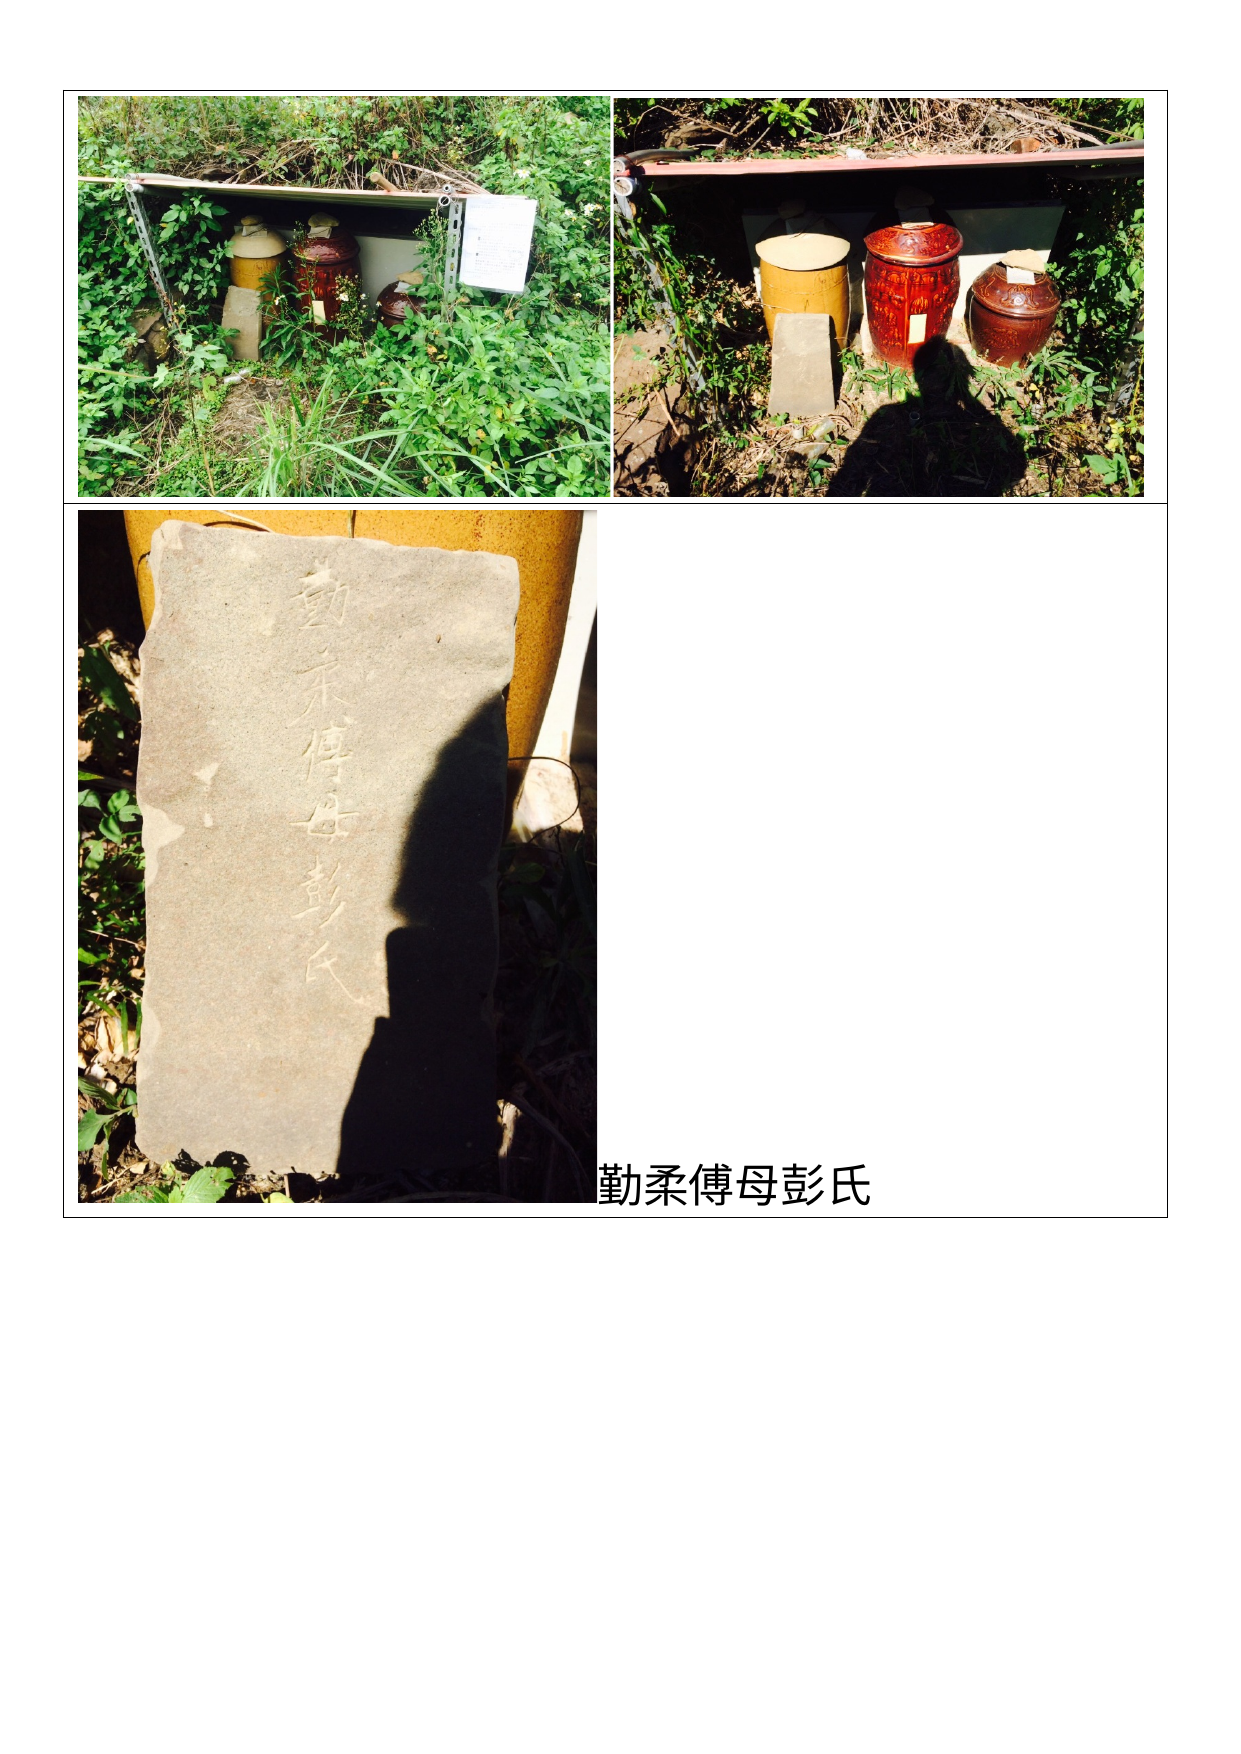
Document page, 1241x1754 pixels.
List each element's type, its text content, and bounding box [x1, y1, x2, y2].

table_header [64, 91, 1167, 503]
picture [613, 98, 1144, 497]
table_cell 勤柔傅母彭氏 [64, 504, 1167, 1217]
picture [78, 510, 598, 1203]
picture [78, 96, 611, 497]
